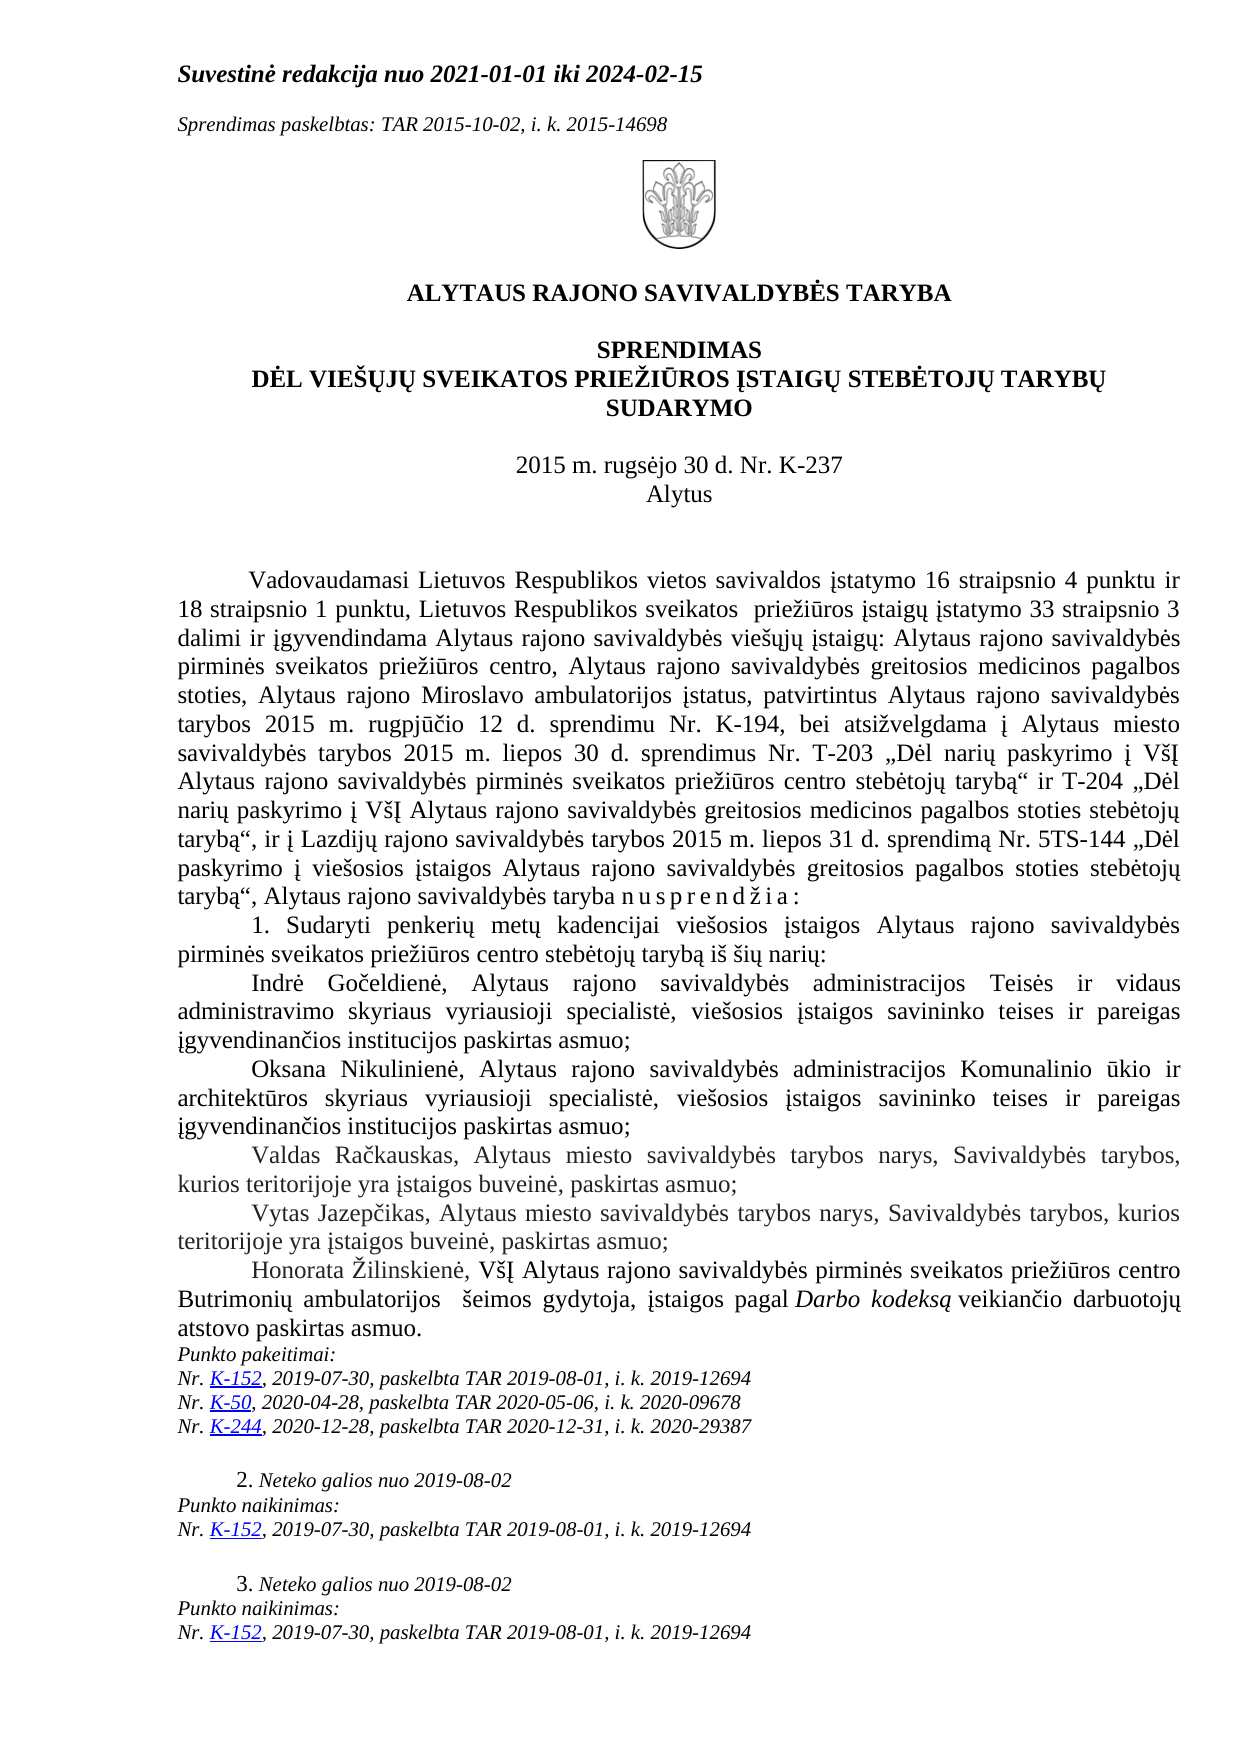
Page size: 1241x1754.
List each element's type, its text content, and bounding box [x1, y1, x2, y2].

text Nr. K-50, 2020-04-28, paskelbta TAR 2020-05-06, i. k. 2020-09678 [177, 1389, 1181, 1414]
text Honorata Žilinskienė, VšĮ Alytaus rajono savivaldybės pirminės sveikatos priežiūros centro Butrimonių ambulatorijos šeimos gydytoja, įstaigos pagal Darbo kodeksą veikiančio darbuotojų atstovo paskirtas asmuo. [177, 1255, 1181, 1341]
text Vytas Jazepčikas, Alytaus miesto savivaldybės tarybos narys, Savivaldybės tarybos, kurios teritorijoje yra įstaigos buveinė, paskirtas asmuo; [177, 1198, 1181, 1255]
text Vadovaudamasi Lietuvos Respublikos vietos savivaldos įstatymo 16 straipsnio 4 punktu ir 18 straipsnio 1 punktu, Lietuvos Respublikos sveikatos priežiūros įstaigų įstatymo 33 straipsnio 3 dalimi ir įgyvendindama Alytaus rajono savivaldybės viešųjų įstaigų: Alytaus rajono savivaldybės pirminės sveikatos priežiūros centro, Alytaus rajono savivaldybės greitosios medicinos pagalbos stoties, Alytaus rajono Miroslavo ambulatorijos įstatus, patvirtintus Alytaus rajono savivaldybės tarybos 2015 m. rugpjūčio 12 d. sprendimu Nr. K-194, bei atsižvelgdama į Alytaus miesto savivaldybės tarybos 2015 m. liepos 30 d. sprendimus Nr. T-203 „Dėl narių paskyrimo į VšĮ Alytaus rajono savivaldybės pirminės sveikatos priežiūros centro stebėtojų tarybą“ ir T-204 „Dėl narių paskyrimo į VšĮ Alytaus rajono savivaldybės greitosios medicinos pagalbos stoties stebėtojų tarybą“, ir į Lazdijų rajono savivaldybės tarybos 2015 m. liepos 31 d. sprendimą Nr. 5TS-144 „Dėl paskyrimo į viešosios įstaigos Alytaus rajono savivaldybės greitosios pagalbos stoties stebėtojų tarybą“, Alytaus rajono savivaldybės taryba nusprendžia: [177, 565, 1181, 910]
text 3. Neteko galios nuo 2019-08-02 [177, 1570, 1181, 1596]
text 1. Sudaryti penkerių metų kadencijai viešosios įstaigos Alytaus rajono savivaldybės pirminės sveikatos priežiūros centro stebėtojų tarybą iš šių narių: [177, 910, 1181, 968]
text Nr. K-152, 2019-07-30, paskelbta TAR 2019-08-01, i. k. 2019-12694 [177, 1620, 1181, 1644]
text Punkto pakeitimai: [177, 1341, 1181, 1366]
text Punkto naikinimas: [177, 1596, 1181, 1620]
text Sprendimas paskelbtas: TAR 2015-10-02, i. k. 2015-14698 [177, 112, 1181, 136]
text Punkto naikinimas: [177, 1493, 1181, 1517]
text DĖL VIEŠŲJŲ SVEIKATOS PRIEŽIŪROS ĮSTAIGŲ STEBĖTOJŲ TARYBŲ SUDARYMO [177, 364, 1181, 421]
text Alytus [177, 479, 1181, 508]
text Valdas Račkauskas, Alytaus miesto savivaldybės tarybos narys, Savivaldybės tarybos, kurios teritorijoje yra įstaigos buveinė, paskirtas asmuo; [177, 1140, 1181, 1198]
text ALYTAUS RAJONO SAVIVALDYBĖS TARYBA [177, 278, 1181, 306]
text Nr. K-152, 2019-07-30, paskelbta TAR 2019-08-01, i. k. 2019-12694 [177, 1517, 1181, 1541]
text SPRENDIMAS [177, 335, 1181, 364]
text 2. Neteko galios nuo 2019-08-02 [177, 1466, 1181, 1493]
text Indrė Gočeldienė, Alytaus rajono savivaldybės administracijos Teisės ir vidaus administravimo skyriaus vyriausioji specialistė, viešosios įstaigos savininko teises ir pareigas įgyvendinančios institucijos paskirtas asmuo; [177, 968, 1181, 1054]
text 2015 m. rugsėjo 30 d. Nr. K-237 [177, 450, 1181, 479]
text Nr. K-152, 2019-07-30, paskelbta TAR 2019-08-01, i. k. 2019-12694 [177, 1366, 1181, 1389]
text Oksana Nikulinienė, Alytaus rajono savivaldybės administracijos Komunalinio ūkio ir architektūros skyriaus vyriausioji specialistė, viešosios įstaigos savininko teises ir pareigas įgyvendinančios institucijos paskirtas asmuo; [177, 1054, 1181, 1140]
text Nr. K-244, 2020-12-28, paskelbta TAR 2020-12-31, i. k. 2020-29387 [177, 1414, 1181, 1438]
text Suvestinė redakcija nuo 2021-01-01 iki 2024-02-15 [177, 59, 1181, 88]
